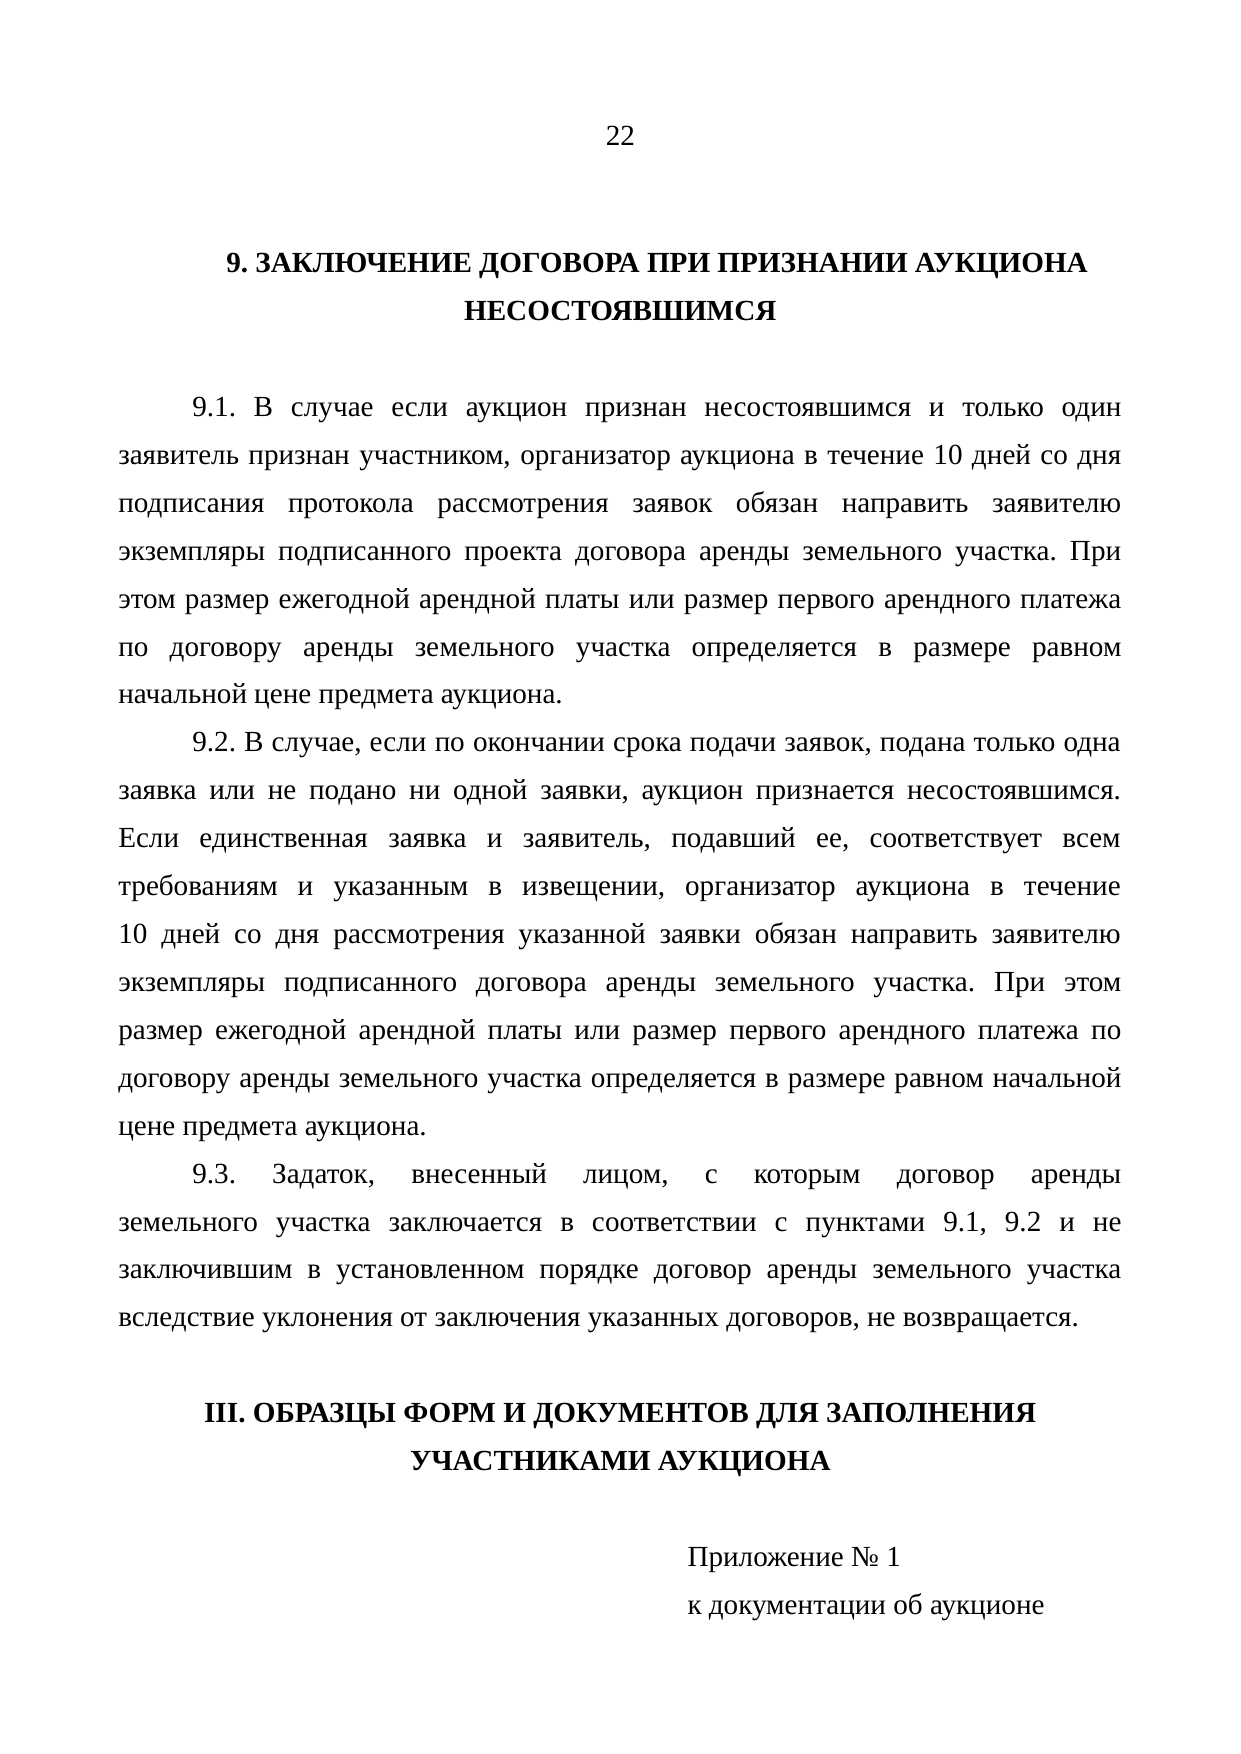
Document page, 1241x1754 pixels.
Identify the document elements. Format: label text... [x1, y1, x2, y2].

text 9.1. В случае если аукцион признан несостоявшимся и только один заявитель признан участником, организатор аукциона в течение 10 дней со дня подписания протокола рассмотрения заявок обязан направить заявителю экземпляры подписанного проекта договора аренды земельного участка. При этом размер ежегодной арендной платы или размер первого арендного платежа по договору аренды земельного участка определяется в размере равном начальной цене предмета аукциона. [118, 375, 1122, 710]
text 9.3. Задаток, внесенный лицом, с которым договор аренды земельного участка заключается в соответствии с пунктами 9.1, 9.2 и не заключившим в установленном порядке договор аренды земельного участка вследствие уклонения от заключения указанных договоров, не возвращается. [118, 1141, 1122, 1333]
text 9. ЗАКЛЮЧЕНИЕ ДОГОВОРА ПРИ ПРИЗНАНИИ АУКЦИОНА НЕСОСТОЯВШИМСЯ [118, 231, 1122, 327]
table_header Приложение № 1 к документации об аукционе [682, 1525, 1122, 1626]
text III. ОБРАЗЦЫ ФОРМ И ДОКУМЕНТОВ ДЛЯ ЗАПОЛНЕНИЯ УЧАСТНИКАМИ АУКЦИОНА [118, 1381, 1122, 1477]
table_header [118, 1525, 682, 1626]
text 9.2. В случае, если по окончании срока подачи заявок, подана только одна заявка или не подано ни одной заявки, аукцион признается несостоявшимся. Если единственная заявка и заявитель, подавший ее, соответствует всем требованиям и указанным в извещении, организатор аукциона в течение 10 дней со дня рассмотрения указанной заявки обязан направить заявителю экземпляры подписанного договора аренды земельного участка. При этом размер ежегодной арендной платы или размер первого арендного платежа по договору аренды земельного участка определяется в размере равном начальной цене предмета аукциона. [118, 710, 1122, 1141]
